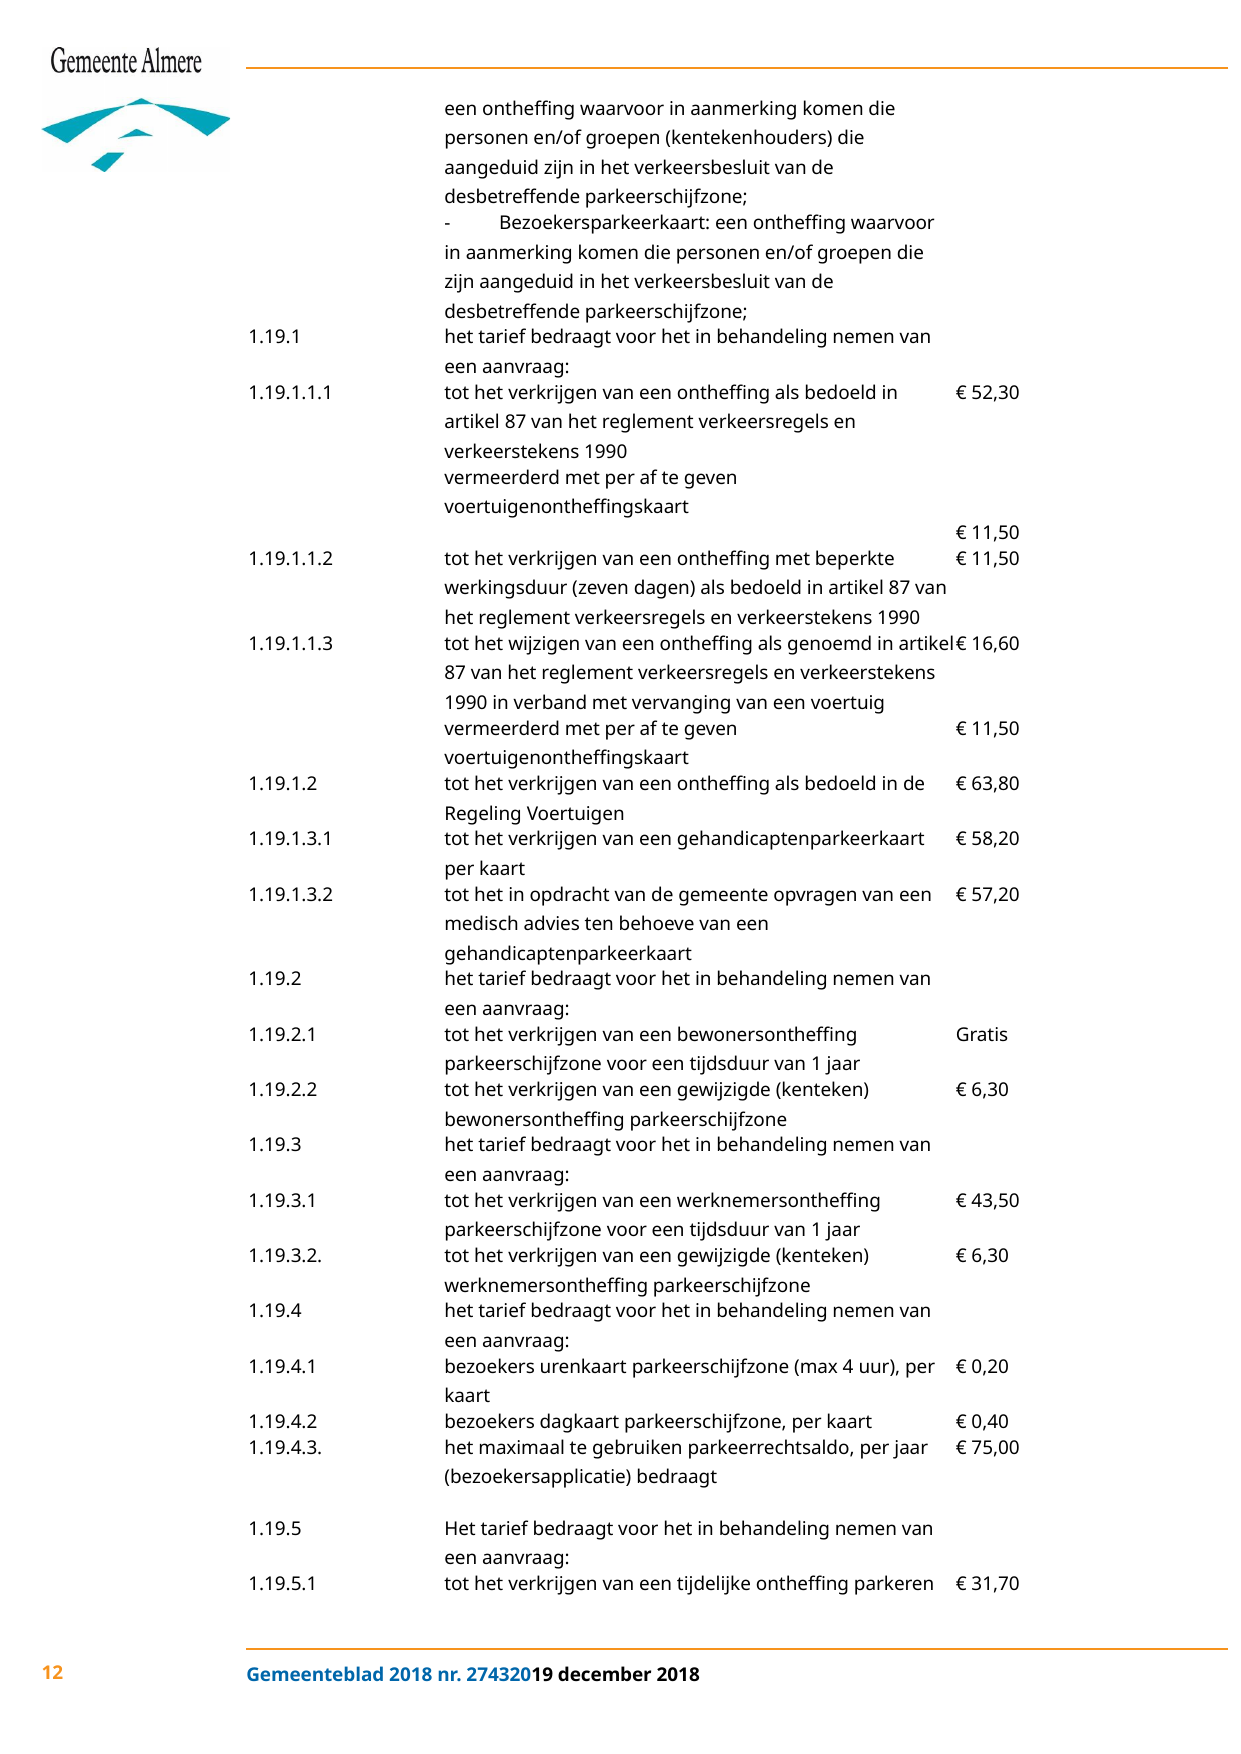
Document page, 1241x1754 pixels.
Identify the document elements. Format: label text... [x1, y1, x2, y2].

table_cell tot het verkrijgen van een werknemersontheffing parkeerschijfzone voor een tijdsduur van 1 jaar [444, 1187, 956, 1242]
table_cell 1.19.4.2 [248, 1408, 444, 1434]
table_cell tot het verkrijgen van een gewijzigde (kenteken) werknemersontheffing parkeerschijfzone [444, 1242, 956, 1297]
table_cell het tarief bedraagt voor het in behandeling nemen van een aanvraag: [444, 1132, 956, 1187]
table_cell tot het wijzigen van een ontheffing als genoemd in artikel 87 van het reglement verkeersregels en verkeerstekens 1990 in verband met vervanging van een voertuig [444, 630, 956, 715]
table_cell tot het verkrijgen van een ontheffing als bedoeld in artikel 87 van het reglement verkeersregels en verkeerstekens 1990 [444, 379, 956, 464]
table_cell [956, 95, 1152, 209]
table_cell [956, 209, 1152, 324]
table_cell een ontheffing waarvoor in aanmerking komen die personen en/of groepen (kentekenhouders) die aangeduid zijn in het verkeersbesluit van de desbetreffende parkeerschijfzone; [444, 95, 956, 209]
table_cell 1.19.2 [248, 966, 444, 1021]
table_cell tot het verkrijgen van een gehandicaptenparkeerkaart per kaart [444, 825, 956, 881]
table_cell € 57,20 [956, 881, 1152, 966]
table_cell Het tarief bedraagt voor het in behandeling nemen van een aanvraag: [444, 1515, 956, 1570]
table_cell [248, 1489, 444, 1515]
table_cell het maximaal te gebruiken parkeerrechtsaldo, per jaar (bezoekersapplicatie) bedraagt [444, 1434, 956, 1489]
table_cell tot het in opdracht van de gemeente opvragen van een medisch advies ten behoeve van een gehandicaptenparkeerkaart [444, 881, 956, 966]
table_cell vermeerderd met per af te geven voertuigenontheffingskaart [444, 464, 956, 519]
table_cell € 63,80 [956, 770, 1152, 825]
table_cell € 6,30 [956, 1076, 1152, 1132]
table_cell tot het verkrijgen van een tijdelijke ontheffing parkeren [444, 1570, 956, 1596]
table_cell € 11,50 [956, 545, 1152, 630]
table_cell 1.19.3.2. [248, 1242, 444, 1297]
table_cell € 0,40 [956, 1408, 1152, 1434]
picture [41, 47, 231, 172]
table_cell 1.19.4.3. [248, 1434, 444, 1489]
table_cell Gratis [956, 1021, 1152, 1076]
table_cell 1.19.2.2 [248, 1076, 444, 1132]
table_cell [956, 1515, 1152, 1570]
table_cell 1.19.1.1.3 [248, 630, 444, 715]
table_cell € 6,30 [956, 1242, 1152, 1297]
table_cell [444, 519, 956, 545]
table_cell [956, 1132, 1152, 1187]
table_cell [444, 1489, 956, 1515]
table_cell [956, 464, 1152, 519]
table_cell - Bezoekersparkeerkaart: een ontheffing waarvoor in aanmerking komen die personen en/of groepen die zijn aangeduid in het verkeersbesluit van de desbetreffende parkeerschijfzone; [444, 209, 956, 324]
table_cell tot het verkrijgen van een ontheffing als bedoeld in de Regeling Voertuigen [444, 770, 956, 825]
table_cell 1.19.3.1 [248, 1187, 444, 1242]
table_cell 1.19.2.1 [248, 1021, 444, 1076]
table_cell € 0,20 [956, 1353, 1152, 1408]
table_cell tot het verkrijgen van een ontheffing met beperkte werkingsduur (zeven dagen) als bedoeld in artikel 87 van het reglement verkeersregels en verkeerstekens 1990 [444, 545, 956, 630]
table_cell [248, 464, 444, 519]
table_cell vermeerderd met per af te geven voertuigenontheffingskaart [444, 715, 956, 770]
table_cell 1.19.1 [248, 324, 444, 379]
table_cell € 11,50 [956, 519, 1152, 545]
table_cell [956, 1489, 1152, 1515]
table_cell [956, 324, 1152, 379]
table_cell [248, 209, 444, 324]
table_cell tot het verkrijgen van een gewijzigde (kenteken) bewonersontheffing parkeerschijfzone [444, 1076, 956, 1132]
table_cell tot het verkrijgen van een bewonersontheffing parkeerschijfzone voor een tijdsduur van 1 jaar [444, 1021, 956, 1076]
table_cell bezoekers dagkaart parkeerschijfzone, per kaart [444, 1408, 956, 1434]
table_cell 1.19.1.1.2 [248, 545, 444, 630]
table_cell € 11,50 [956, 715, 1152, 770]
table_cell 1.19.5.1 [248, 1570, 444, 1596]
table_cell het tarief bedraagt voor het in behandeling nemen van een aanvraag: [444, 1298, 956, 1353]
table_cell 1.19.1.3.1 [248, 825, 444, 881]
table_cell 1.19.4.1 [248, 1353, 444, 1408]
table_cell [248, 95, 444, 209]
table_cell [248, 715, 444, 770]
table_cell 1.19.1.3.2 [248, 881, 444, 966]
table_cell € 16,60 [956, 630, 1152, 715]
table_cell [956, 966, 1152, 1021]
table_cell € 58,20 [956, 825, 1152, 881]
table_cell 1.19.4 [248, 1298, 444, 1353]
table_cell [956, 1298, 1152, 1353]
table_cell € 43,50 [956, 1187, 1152, 1242]
table_cell 1.19.1.2 [248, 770, 444, 825]
table_cell het tarief bedraagt voor het in behandeling nemen van een aanvraag: [444, 324, 956, 379]
table_cell 1.19.3 [248, 1132, 444, 1187]
table_cell [248, 519, 444, 545]
table_cell € 31,70 [956, 1570, 1152, 1596]
table_cell het tarief bedraagt voor het in behandeling nemen van een aanvraag: [444, 966, 956, 1021]
table_cell 1.19.5 [248, 1515, 444, 1570]
table_cell € 75,00 [956, 1434, 1152, 1489]
table_cell 1.19.1.1.1 [248, 379, 444, 464]
table_cell bezoekers urenkaart parkeerschijfzone (max 4 uur), per kaart [444, 1353, 956, 1408]
table_cell € 52,30 [956, 379, 1152, 464]
